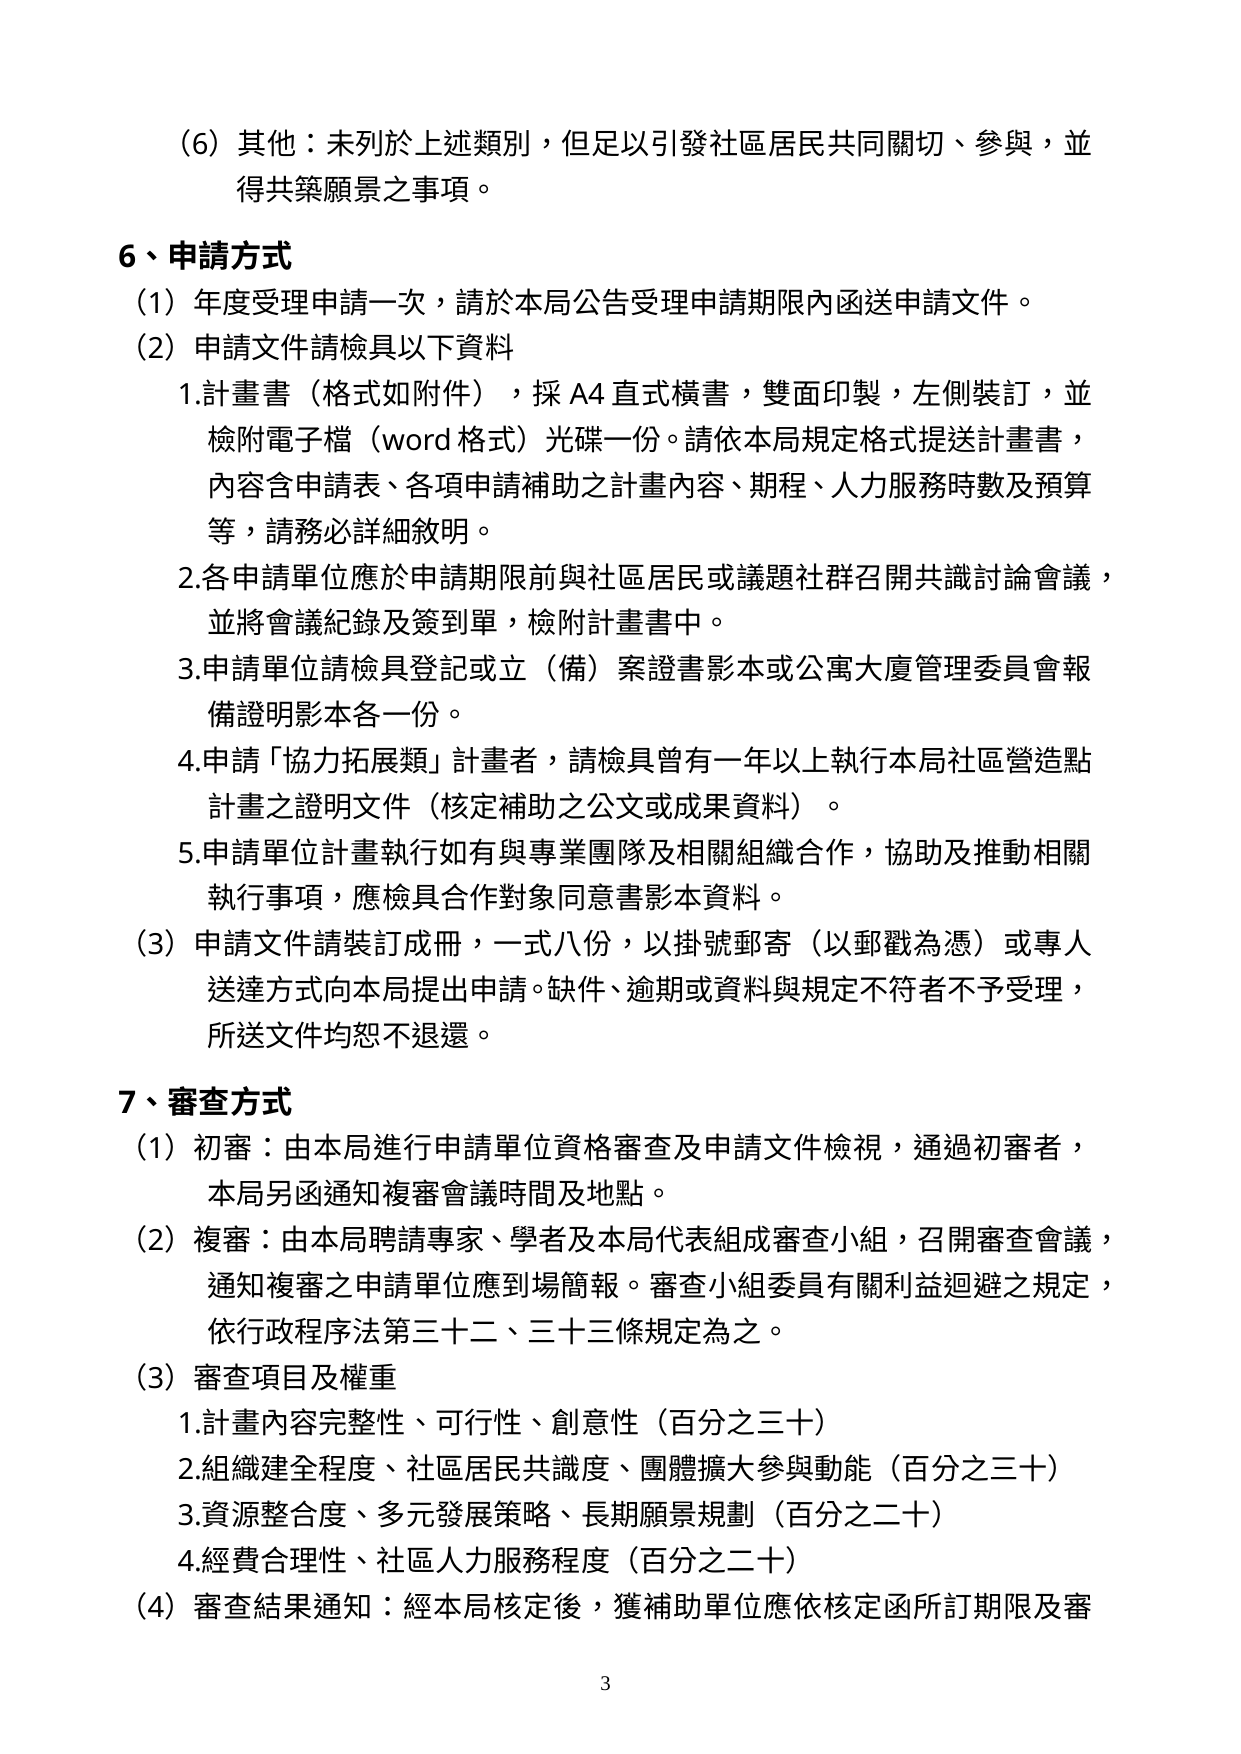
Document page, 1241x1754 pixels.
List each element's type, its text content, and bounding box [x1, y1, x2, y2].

list 複審：由本局聘請專家、學者及本局代表組成審查小組，召開審查會議，通知複審之申請單位應到場簡報。審查小組委員有關利益迴避之規定，依行政程序法第三十二、三十三條規定為之。 [118, 1214, 1093, 1351]
list 申請單位請檢具登記或立（備）案證書影本或公寓大廈管理委員會報備證明影本各一份。 [177, 643, 1093, 735]
list 計畫內容完整性、可行性、創意性（百分之三十） [177, 1397, 1093, 1443]
list 申請文件請裝訂成冊，一式八份，以掛號郵寄（以郵戳為憑）或專人送達方式向本局提出申請。缺件、逾期或資料與規定不符者不予受理，所送文件均恕不退還。 [118, 918, 1093, 1056]
list 各申請單位應於申請期限前與社區居民或議題社群召開共識討論會議，並將會議紀錄及簽到單，檢附計畫書中。 [177, 551, 1093, 643]
list 其他：未列於上述類別，但足以引發社區居民共同關切、參與，並得共築願景之事項。 [162, 118, 1093, 210]
list 經費合理性、社區人力服務程度（百分之二十） [177, 1535, 1093, 1581]
list 初審：由本局進行申請單位資格審查及申請文件檢視，通過初審者，本局另函通知複審會議時間及地點。 [118, 1122, 1093, 1214]
list 組織建全程度、社區居民共識度、團體擴大參與動能（百分之三十） [177, 1443, 1093, 1489]
list 申請「協力拓展類」計畫者，請檢具曾有一年以上執行本局社區營造點計畫之證明文件（核定補助之公文或成果資料）。 [177, 735, 1093, 826]
list 年度受理申請一次，請於本局公告受理申請期限內函送申請文件。 [118, 276, 1093, 322]
list 審查項目及權重 [118, 1351, 1093, 1397]
list 計畫書（格式如附件），採A4直式橫書，雙面印製，左側裝訂，並檢附電子檔（word格式）光碟一份。請依本局規定格式提送計畫書，內容含申請表、各項申請補助之計畫內容、期程、人力服務時數及預算等，請務必詳細敘明。 [177, 368, 1093, 551]
list 申請單位計畫執行如有與專業團隊及相關組織合作，協助及推動相關執行事項，應檢具合作對象同意書影本資料。 [177, 826, 1093, 918]
list 審查結果通知：經本局核定後，獲補助單位應依核定函所訂期限及審 [118, 1581, 1093, 1626]
list 審查方式 [118, 1076, 1093, 1122]
list 資源整合度、多元發展策略、長期願景規劃（百分之二十） [177, 1489, 1093, 1535]
list 申請文件請檢具以下資料 [118, 322, 1093, 368]
list 申請方式 [118, 231, 1093, 276]
